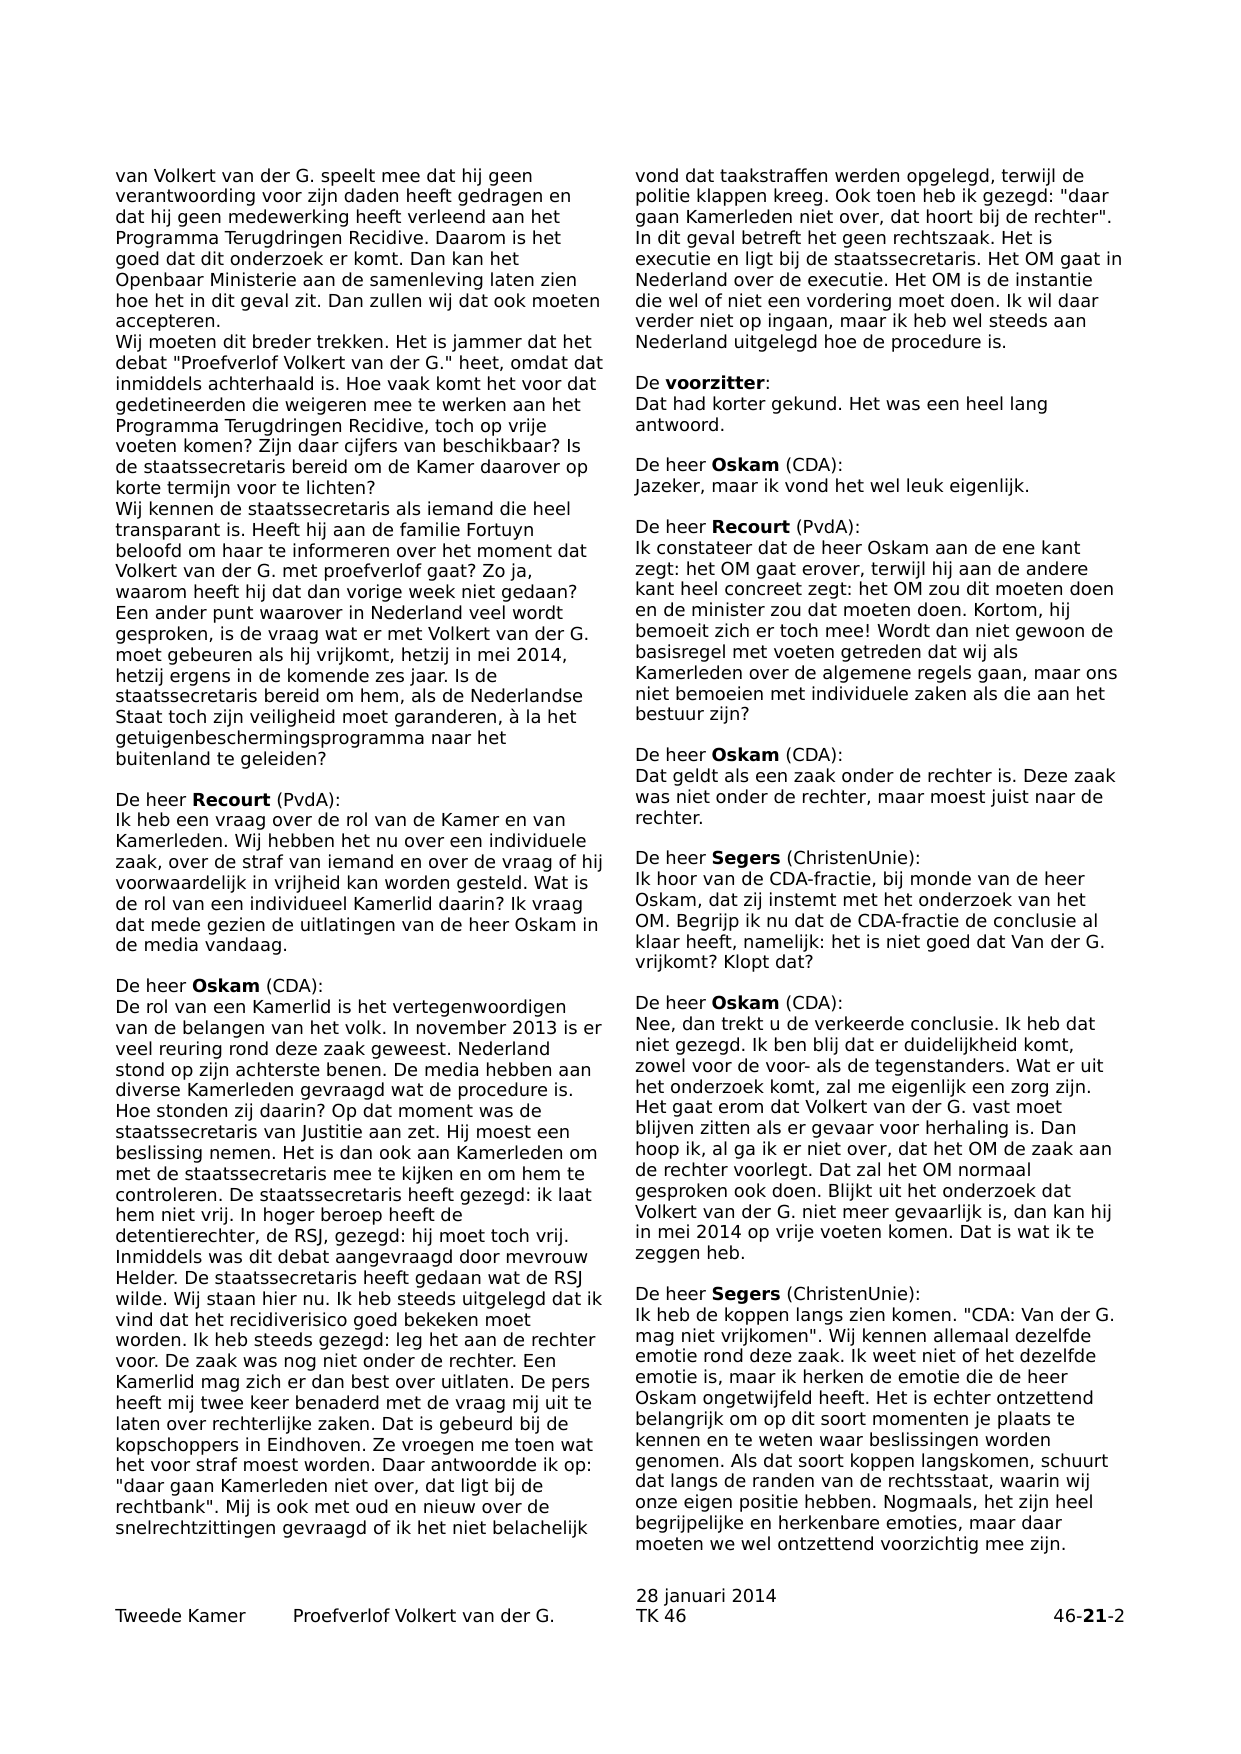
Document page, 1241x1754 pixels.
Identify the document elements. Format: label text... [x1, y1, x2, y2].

text Ik hoor van de CDA-fractie, bij monde van de heer Oskam, dat zij instemt met het onderzoek van het OM. Begrijp ik nu dat de CDA-fractie de conclusie al klaar heeft, namelijk: het is niet goed dat Van der G. vrijkomt? Klopt dat? [635, 869, 1125, 973]
text De heer Oskam (CDA): [115, 976, 605, 997]
text Dat geldt als een zaak onder de rechter is. Deze zaak was niet onder de rechter, maar moest juist naar de rechter. [635, 766, 1125, 828]
text Nee, dan trekt u de verkeerde conclusie. Ik heb dat niet gezegd. Ik ben blij dat er duidelijkheid komt, zowel voor de voor- als de tegenstanders. Wat er uit het onderzoek komt, zal me eigenlijk een zorg zijn. Het gaat erom dat Volkert van der G. vast moet blijven zitten als er gevaar voor herhaling is. Dan hoop ik, al ga ik er niet over, dat het OM de zaak aan de rechter voorlegt. Dat zal het OM normaal gesproken ook doen. Blijkt uit het onderzoek dat Volkert van der G. niet meer gevaarlijk is, dan kan hij in mei 2014 op vrije voeten komen. Dat is wat ik te zeggen heb. [635, 1014, 1125, 1264]
text In dit geval betreft het geen rechtszaak. Het is executie en ligt bij de staatssecretaris. Het OM gaat in Nederland over de executie. Het OM is de instantie die wel of niet een vordering moet doen. Ik wil daar verder niet op ingaan, maar ik heb wel steeds aan Nederland uitgelegd hoe de procedure is. [635, 228, 1125, 353]
text Wij moeten dit breder trekken. Het is jammer dat het debat "Proefverlof Volkert van der G." heet, omdat dat inmiddels achterhaald is. Hoe vaak komt het voor dat gedetineerden die weigeren mee te werken aan het Programma Terugdringen Recidive, toch op vrije voeten komen? Zijn daar cijfers van beschikbaar? Is de staatssecretaris bereid om de Kamer daarover op korte termijn voor te lichten? [115, 332, 605, 499]
text De rol van een Kamerlid is het vertegenwoordigen van de belangen van het volk. In november 2013 is er veel reuring rond deze zaak geweest. Nederland stond op zijn achterste benen. De media hebben aan diverse Kamerleden gevraagd wat de procedure is. Hoe stonden zij daarin? Op dat moment was de staatssecretaris van Justitie aan zet. Hij moest een beslissing nemen. Het is dan ook aan Kamerleden om met de staatssecretaris mee te kijken en om hem te controleren. De staatssecretaris heeft gezegd: ik laat hem niet vrij. In hoger beroep heeft de detentierechter, de RSJ, gezegd: hij moet toch vrij. Inmiddels was dit debat aangevraagd door mevrouw Helder. De staatssecretaris heeft gedaan wat de RSJ wilde. Wij staan hier nu. Ik heb steeds uitgelegd dat ik vind dat het recidiverisico goed bekeken moet worden. Ik heb steeds gezegd: leg het aan de rechter voor. De zaak was nog niet onder de rechter. Een Kamerlid mag zich er dan best over uitlaten. De pers heeft mij twee keer benaderd met de vraag mij uit te laten over rechterlijke zaken. Dat is gebeurd bij de kopschoppers in Eindhoven. Ze vroegen me toen wat het voor straf moest worden. Daar antwoordde ik op: "daar gaan Kamerleden niet over, dat ligt bij de rechtbank". Mij is ook met oud en nieuw over de snelrechtzittingen gevraagd of ik het niet belachelijk [115, 997, 605, 1538]
text De heer Recourt (PvdA): [635, 517, 1125, 537]
text De heer Oskam (CDA): [635, 455, 1125, 476]
text De heer Oskam (CDA): [635, 745, 1125, 766]
text Ik heb een vraag over de rol van de Kamer en van Kamerleden. Wij hebben het nu over een individuele zaak, over de straf van iemand en over de vraag of hij voorwaardelijk in vrijheid kan worden gesteld. Wat is de rol van een individueel Kamerlid daarin? Ik vraag dat mede gezien de uitlatingen van de heer Oskam in de media vandaag. [115, 810, 605, 956]
text Dat had korter gekund. Het was een heel lang antwoord. [635, 393, 1125, 435]
text Wij kennen de staatssecretaris als iemand die heel transparant is. Heeft hij aan de familie Fortuyn beloofd om haar te informeren over het moment dat Volkert van der G. met proefverlof gaat? Zo ja, waarom heeft hij dat dan vorige week niet gedaan? [115, 499, 605, 603]
text Ik heb de koppen langs zien komen. "CDA: Van der G. mag niet vrijkomen". Wij kennen allemaal dezelfde emotie rond deze zaak. Ik weet niet of het dezelfde emotie is, maar ik herken de emotie die de heer Oskam ongetwijfeld heeft. Het is echter ontzettend belangrijk om op dit soort momenten je plaats te kennen en te weten waar beslissingen worden genomen. Als dat soort koppen langskomen, schuurt dat langs de randen van de rechtsstaat, waarin wij onze eigen positie hebben. Nogmaals, het zijn heel begrijpelijke en herkenbare emoties, maar daar moeten we wel ontzettend voorzichtig mee zijn. [635, 1304, 1125, 1554]
text De heer Recourt (PvdA): [115, 789, 605, 810]
text Een ander punt waarover in Nederland veel wordt gesproken, is de vraag wat er met Volkert van der G. moet gebeuren als hij vrijkomt, hetzij in mei 2014, hetzij ergens in de komende zes jaar. Is de staatssecretaris bereid om hem, als de Nederlandse Staat toch zijn veiligheid moet garanderen, à la het getuigenbeschermingsprogramma naar het buitenland te geleiden? [115, 603, 605, 769]
text De heer Segers (ChristenUnie): [635, 848, 1125, 869]
text van Volkert van der G. speelt mee dat hij geen verantwoording voor zijn daden heeft gedragen en dat hij geen medewerking heeft verleend aan het Programma Terugdringen Recidive. Daarom is het goed dat dit onderzoek er komt. Dan kan het Openbaar Ministerie aan de samenleving laten zien hoe het in dit geval zit. Dan zullen wij dat ook moeten accepteren. [115, 165, 605, 332]
text De voorzitter: [635, 373, 1125, 393]
text De heer Oskam (CDA): [635, 993, 1125, 1014]
text vond dat taakstraffen werden opgelegd, terwijl de politie klappen kreeg. Ook toen heb ik gezegd: "daar gaan Kamerleden niet over, dat hoort bij de rechter". [635, 165, 1125, 228]
text Ik constateer dat de heer Oskam aan de ene kant zegt: het OM gaat erover, terwijl hij aan de andere kant heel concreet zegt: het OM zou dit moeten doen en de minister zou dat moeten doen. Kortom, hij bemoeit zich er toch mee! Wordt dan niet gewoon de basisregel met voeten getreden dat wij als Kamerleden over de algemene regels gaan, maar ons niet bemoeien met individuele zaken als die aan het bestuur zijn? [635, 537, 1125, 725]
text De heer Segers (ChristenUnie): [635, 1284, 1125, 1304]
text Jazeker, maar ik vond het wel leuk eigenlijk. [635, 476, 1125, 497]
